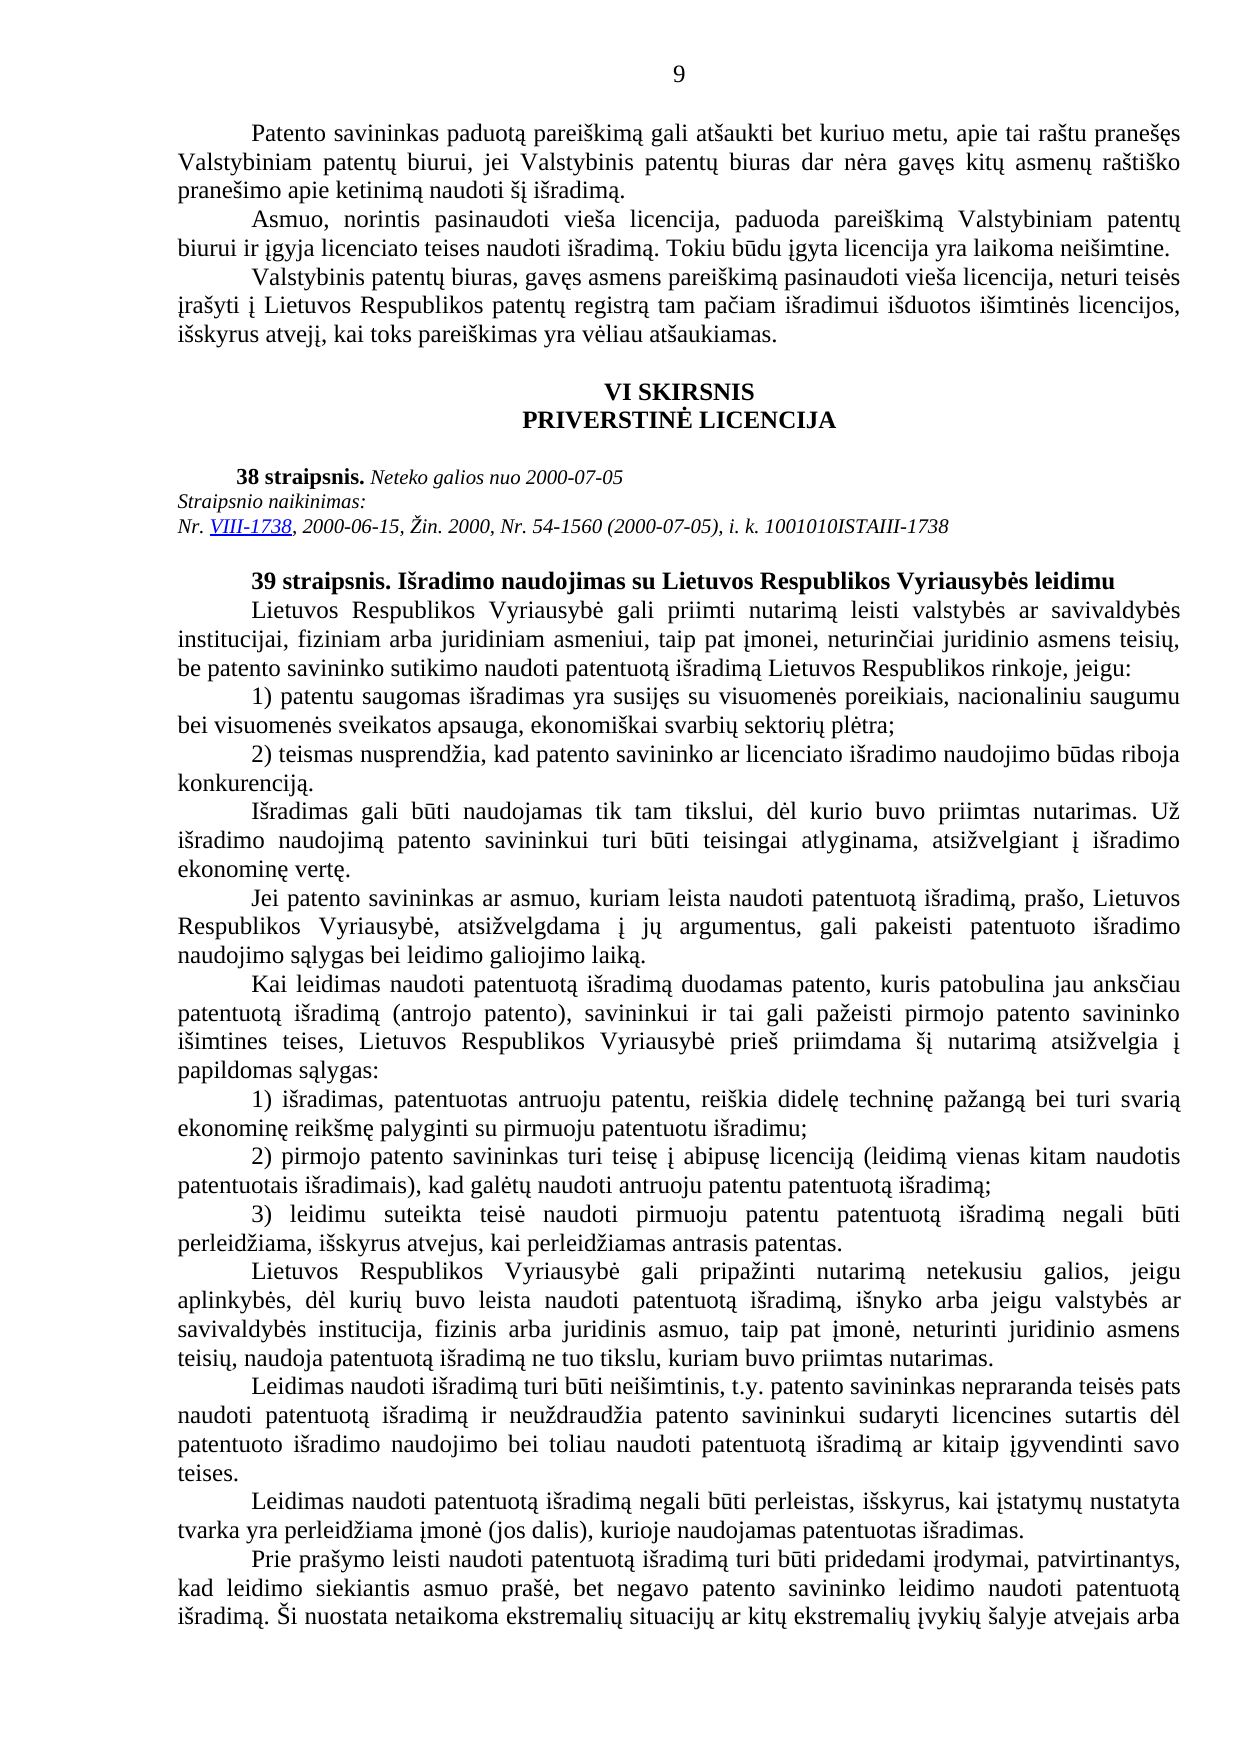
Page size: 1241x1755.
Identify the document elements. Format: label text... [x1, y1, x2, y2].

text PRIVERSTINĖ LICENCIJA [177, 406, 1181, 434]
text Išradimas gali būti naudojamas tik tam tikslui, dėl kurio buvo priimtas nutarimas. Už išradimo naudojimą patento savininkui turi būti teisingai atlyginama, atsižvelgiant į išradimo ekonominę vertę. [177, 796, 1181, 883]
text Asmuo, norintis pasinaudoti vieša licencija, paduoda pareiškimą Valstybiniam patentų biurui ir įgyja licenciato teises naudoti išradimą. Tokiu būdu įgyta licencija yra laikoma neišimtine. [177, 204, 1181, 262]
text Kai leidimas naudoti patentuotą išradimą duodamas patento, kuris patobulina jau anksčiau patentuotą išradimą (antrojo patento), savininkui ir tai gali pažeisti pirmojo patento savininko išimtines teises, Lietuvos Respublikos Vyriausybė prieš priimdama šį nutarimą atsižvelgia į papildomas sąlygas: [177, 969, 1181, 1084]
text VI SKIRSNIS [177, 377, 1181, 406]
text Valstybinis patentų biuras, gavęs asmens pareiškimą pasinaudoti vieša licencija, neturi teisės įrašyti į Lietuvos Respublikos patentų registrą tam pačiam išradimui išduotos išimtinės licencijos, išskyrus atvejį, kai toks pareiškimas yra vėliau atšaukiamas. [177, 262, 1181, 348]
text 2) teismas nusprendžia, kad patento savininko ar licenciato išradimo naudojimo būdas riboja konkurenciją. [177, 739, 1181, 796]
text Leidimas naudoti išradimą turi būti neišimtinis, t.y. patento savininkas nepraranda teisės pats naudoti patentuotą išradimą ir neuždraudžia patento savininkui sudaryti licencines sutartis dėl patentuoto išradimo naudojimo bei toliau naudoti patentuotą išradimą ar kitaip įgyvendinti savo teises. [177, 1371, 1181, 1486]
text Straipsnio naikinimas: [177, 489, 1181, 513]
text 1) patentu saugomas išradimas yra susijęs su visuomenės poreikiais, nacionaliniu saugumu bei visuomenės sveikatos apsauga, ekonomiškai svarbių sektorių plėtra; [177, 681, 1181, 739]
text Lietuvos Respublikos Vyriausybė gali pripažinti nutarimą netekusiu galios, jeigu aplinkybės, dėl kurių buvo leista naudoti patentuotą išradimą, išnyko arba jeigu valstybės ar savivaldybės institucija, fizinis arba juridinis asmuo, taip pat įmonė, neturinti juridinio asmens teisių, naudoja patentuotą išradimą ne tuo tikslu, kuriam buvo priimtas nutarimas. [177, 1256, 1181, 1371]
text Nr. VIII-1738, 2000-06-15, Žin. 2000, Nr. 54-1560 (2000-07-05), i. k. 1001010ISTAIII-1738 [177, 513, 1181, 538]
text 2) pirmojo patento savininkas turi teisę į abipusę licenciją (leidimą vienas kitam naudotis patentuotais išradimais), kad galėtų naudoti antruoju patentu patentuotą išradimą; [177, 1141, 1181, 1199]
text Lietuvos Respublikos Vyriausybė gali priimti nutarimą leisti valstybės ar savivaldybės institucijai, fiziniam arba juridiniam asmeniui, taip pat įmonei, neturinčiai juridinio asmens teisių, be patento savininko sutikimo naudoti patentuotą išradimą Lietuvos Respublikos rinkoje, jeigu: [177, 595, 1181, 681]
text Prie prašymo leisti naudoti patentuotą išradimą turi būti pridedami įrodymai, patvirtinantys, kad leidimo siekiantis asmuo prašė, bet negavo patento savininko leidimo naudoti patentuotą išradimą. Ši nuostata netaikoma ekstremalių situacijų ar kitų ekstremalių įvykių šalyje atvejais arba [177, 1544, 1181, 1630]
text 38 straipsnis. Neteko galios nuo 2000-07-05 [177, 463, 1181, 489]
text Leidimas naudoti patentuotą išradimą negali būti perleistas, išskyrus, kai įstatymų nustatyta tvarka yra perleidžiama įmonė (jos dalis), kurioje naudojamas patentuotas išradimas. [177, 1486, 1181, 1544]
text Jei patento savininkas ar asmuo, kuriam leista naudoti patentuotą išradimą, prašo, Lietuvos Respublikos Vyriausybė, atsižvelgdama į jų argumentus, gali pakeisti patentuoto išradimo naudojimo sąlygas bei leidimo galiojimo laiką. [177, 883, 1181, 969]
text 1) išradimas, patentuotas antruoju patentu, reiškia didelę techninę pažangą bei turi svarią ekonominę reikšmę palyginti su pirmuoju patentuotu išradimu; [177, 1084, 1181, 1141]
text 3) leidimu suteikta teisė naudoti pirmuoju patentu patentuotą išradimą negali būti perleidžiama, išskyrus atvejus, kai perleidžiamas antrasis patentas. [177, 1199, 1181, 1256]
text Patento savininkas paduotą pareiškimą gali atšaukti bet kuriuo metu, apie tai raštu pranešęs Valstybiniam patentų biurui, jei Valstybinis patentų biuras dar nėra gavęs kitų asmenų raštiško pranešimo apie ketinimą naudoti šį išradimą. [177, 118, 1181, 204]
text 39 straipsnis. Išradimo naudojimas su Lietuvos Respublikos Vyriausybės leidimu [177, 566, 1181, 595]
